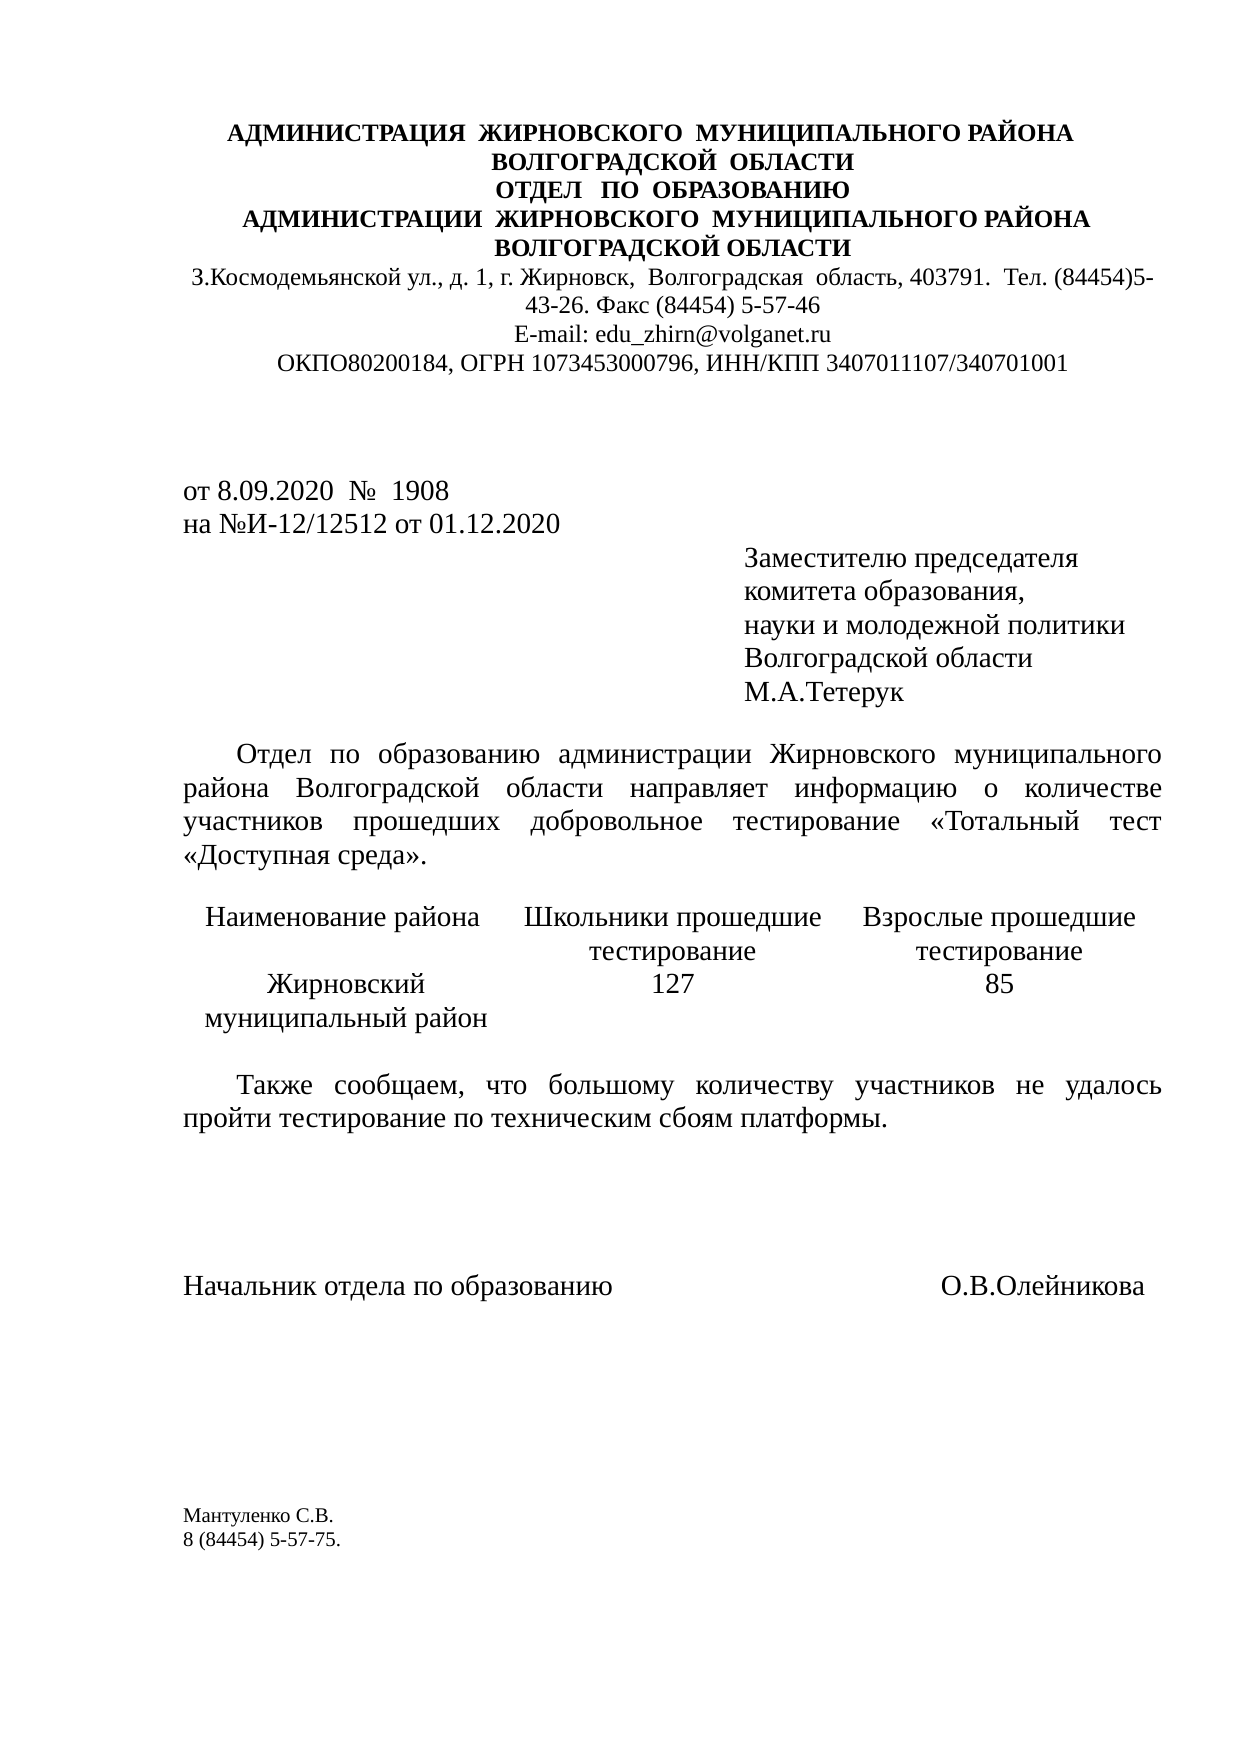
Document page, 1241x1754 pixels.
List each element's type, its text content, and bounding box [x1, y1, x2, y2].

text комитета образования, [183, 573, 1162, 607]
text науки и молодежной политики [183, 607, 1162, 640]
text от 8.09.2020 № 1908 [183, 473, 1162, 506]
text ОКПО80200184, ОГРН 1073453000796, ИНН/КПП 3407011107/340701001 [183, 348, 1162, 377]
table_header Наименование района [183, 899, 509, 966]
text АДМИНИСТРАЦИЯ ЖИРНОВСКОГО МУНИЦИПАЛЬНОГО РАЙОНА [183, 118, 1118, 147]
text Отдел по образованию администрации Жирновского муниципального района Волгоградской области направляет информацию о количестве участников прошедших добровольное тестирование «Тотальный тест «Доступная среда». [183, 736, 1162, 870]
text Также сообщаем, что большому количеству участников не удалось пройти тестирование по техническим сбоям платформы. [183, 1067, 1162, 1134]
text Заместителю председателя [183, 540, 1162, 573]
text ОТДЕЛ ПО ОБРАЗОВАНИЮ [183, 176, 1162, 204]
text Начальник отдела по образованию О.В.Олейникова [183, 1268, 1162, 1302]
text М.А.Тетерук [183, 674, 1162, 707]
table_cell Жирновский муниципальный район [183, 966, 509, 1033]
table_cell 127 [509, 966, 836, 1033]
text E-mail: edu_zhirn@volganet.ru [183, 319, 1162, 348]
text З.Космодемьянской ул., д. 1, г. Жирновск, Волгоградская область, 403791. Тел. (84454)5-43-26. Факс (84454) 5-57-46 [183, 262, 1162, 319]
text АДМИНИСТРАЦИИ ЖИРНОВСКОГО МУНИЦИПАЛЬНОГО РАЙОНА [183, 204, 1162, 233]
table_header Школьники прошедшие тестирование [509, 899, 836, 966]
text Мантуленко С.В. 8 (84454) 5-57-75. [183, 1503, 1162, 1551]
text ВОЛГОГРАДСКОЙ ОБЛАСТИ [183, 147, 1162, 176]
text ВОЛГОГРАДСКОЙ ОБЛАСТИ [183, 233, 1162, 262]
text на №И-12/12512 от 01.12.2020 [183, 506, 1162, 540]
text Волгоградской области [183, 640, 1162, 674]
table_header Взрослые прошедшие тестирование [836, 899, 1162, 966]
table_cell 85 [836, 966, 1162, 1033]
